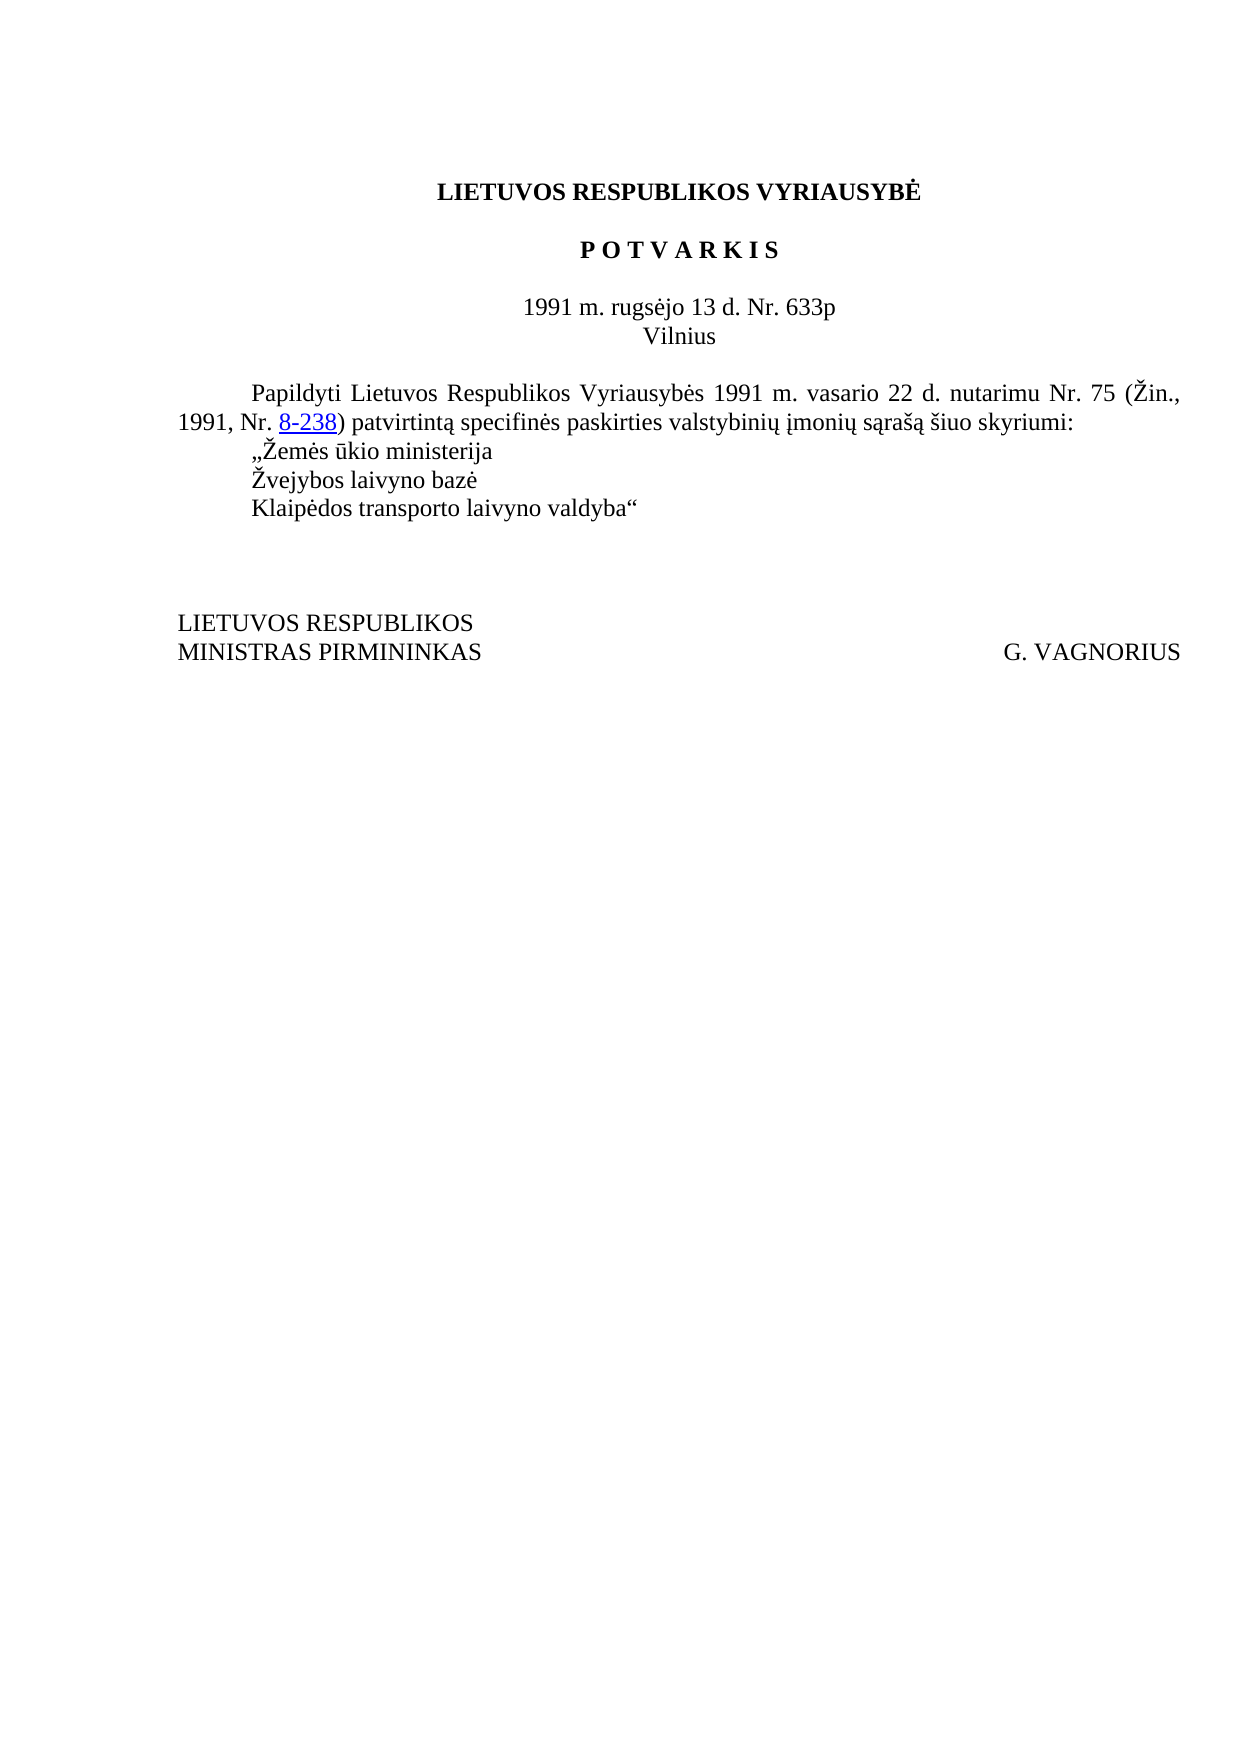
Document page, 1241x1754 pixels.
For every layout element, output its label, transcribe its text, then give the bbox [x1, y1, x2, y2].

text Žvejybos laivyno bazė [177, 465, 1181, 493]
text 1991 m. rugsėjo 13 d. Nr. 633p [177, 292, 1181, 321]
text Klaipėdos transporto laivyno valdyba“ [177, 493, 1181, 522]
text LIETUVOS RESPUBLIKOS VYRIAUSYBĖ [177, 177, 1181, 206]
text P O T V A R K I S [177, 235, 1181, 263]
text Papildyti Lietuvos Respublikos Vyriausybės 1991 m. vasario 22 d. nutarimu Nr. 75 (Žin., 1991, Nr. 8-238) patvirtintą specifinės paskirties valstybinių įmonių sąrašą šiuo skyriumi: [177, 378, 1181, 436]
text LIETUVOS RESPUBLIKOS [177, 608, 1181, 637]
text „Žemės ūkio ministerija [177, 436, 1181, 465]
text MINISTRAS PIRMININKAS G. VAGNORIUS [177, 637, 1181, 666]
text Vilnius [177, 321, 1181, 350]
